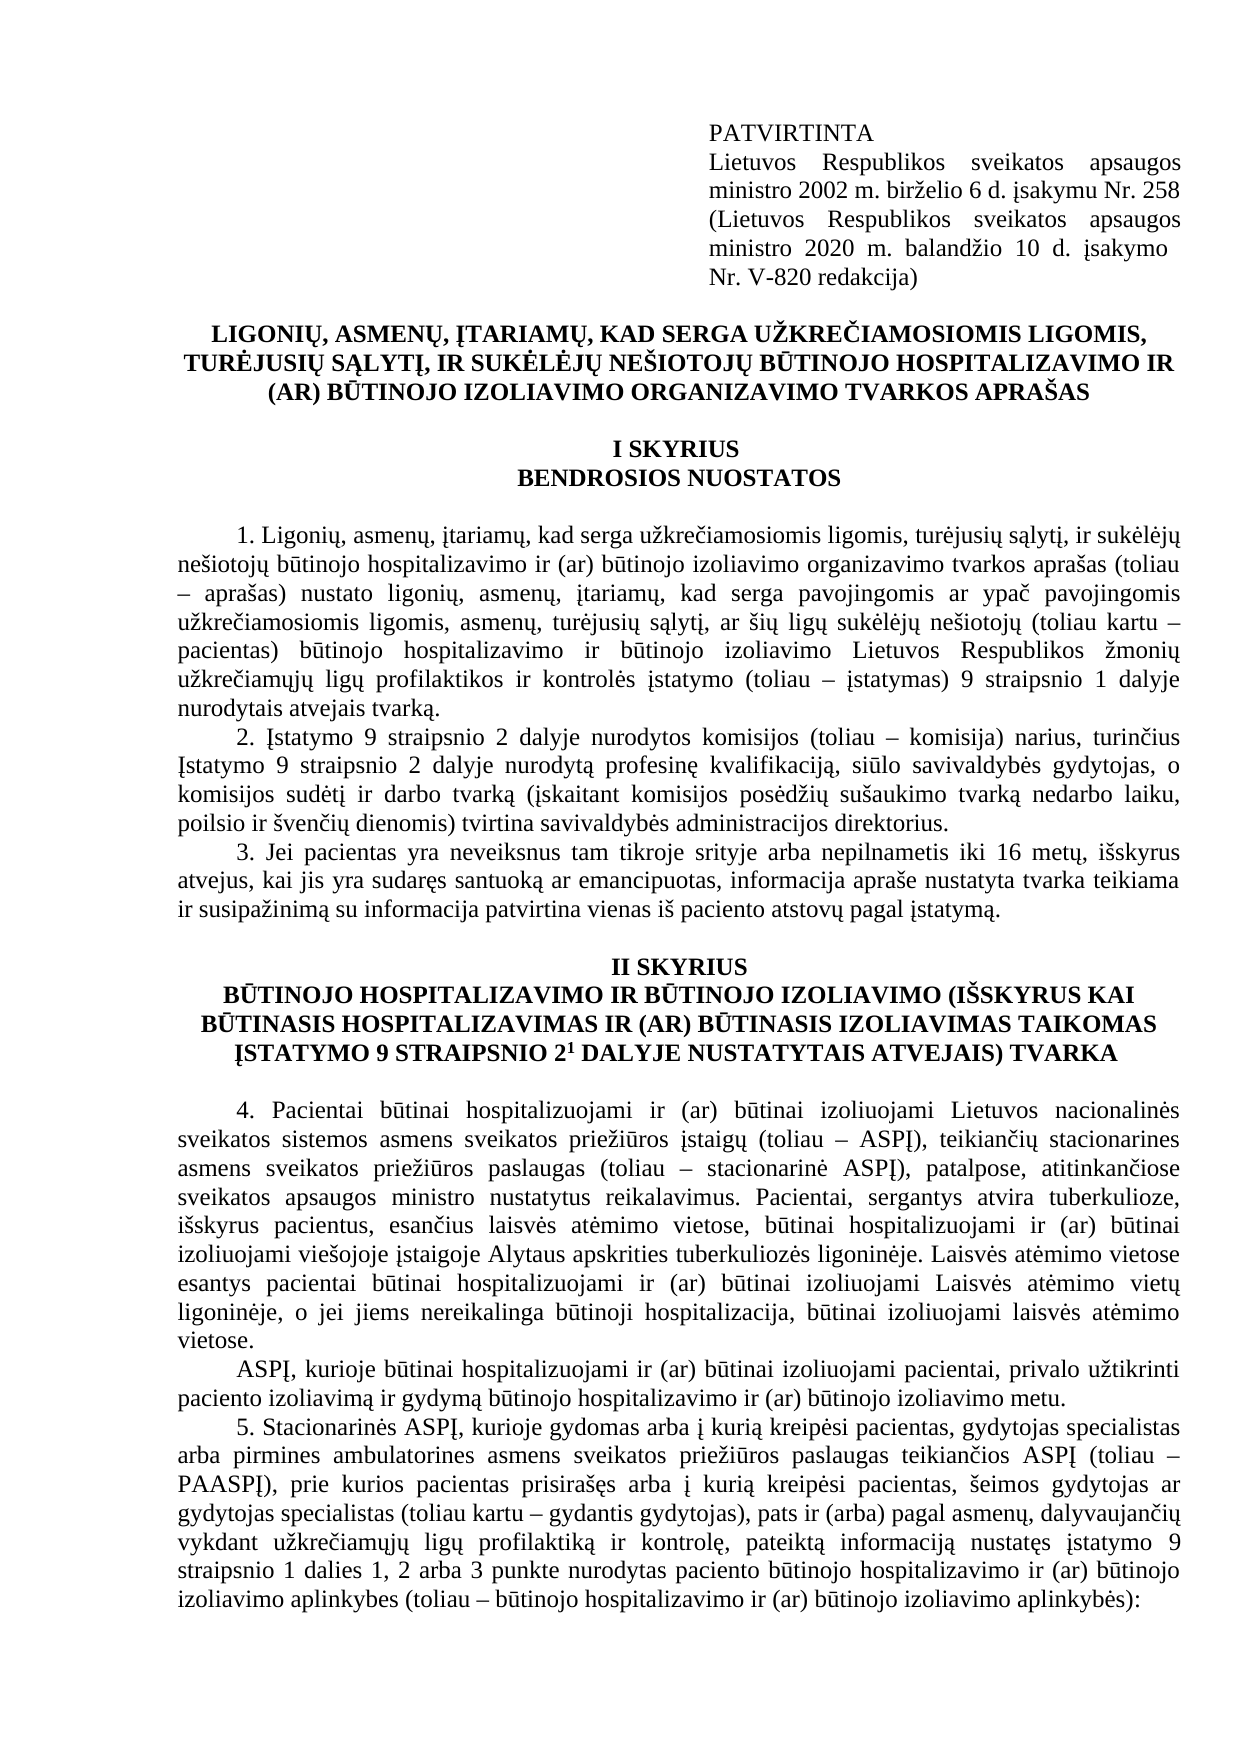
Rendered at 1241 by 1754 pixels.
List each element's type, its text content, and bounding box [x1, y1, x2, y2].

text (Lietuvos Respublikos sveikatos apsaugos ministro 2020 m. balandžio 10 d. įsakymo Nr. V-820 redakcija) [709, 204, 1181, 291]
text BŪTINOJO HOSPITALIZAVIMO IR BŪTINOJO IZOLIAVIMO (IŠSKYRUS KAI BŪTINASIS HOSPITALIZAVIMAS IR (AR) BŪTINASIS IZOLIAVIMAS TAIKOMAS ĮSTATYMO 9 STRAIPSNIO 21 DALYJE NUSTATYTAIS ATVEJAIS) TVARKA [177, 981, 1181, 1067]
text PATVIRTINTA [709, 118, 1181, 147]
text BENDROSIOS NUOSTATOS [177, 463, 1181, 492]
text LIGONIŲ, ASMENŲ, ĮTARIAMŲ, KAD SERGA UŽKREČIAMOSIOMIS LIGOMIS, TURĖJUSIŲ SĄLYTĮ, IR SUKĖLĖJŲ NEŠIOTOJŲ BŪTINOJO HOSPITALIZAVIMO IR (AR) BŪTINOJO IZOLIAVIMO ORGANIZAVIMO TVARKOS APRAŠAS [177, 319, 1181, 406]
text ASPĮ, kurioje būtinai hospitalizuojami ir (ar) būtinai izoliuojami pacientai, privalo užtikrinti paciento izoliavimą ir gydymą būtinojo hospitalizavimo ir (ar) būtinojo izoliavimo metu. [177, 1354, 1181, 1412]
text I SKYRIUS [177, 434, 1181, 463]
text 2. Įstatymo 9 straipsnio 2 dalyje nurodytos komisijos (toliau – komisija) narius, turinčius Įstatymo 9 straipsnio 2 dalyje nurodytą profesinę kvalifikaciją, siūlo savivaldybės gydytojas, o komisijos sudėtį ir darbo tvarką (įskaitant komisijos posėdžių sušaukimo tvarką nedarbo laiku, poilsio ir švenčių dienomis) tvirtina savivaldybės administracijos direktorius. [177, 722, 1181, 837]
text 1. Ligonių, asmenų, įtariamų, kad serga užkrečiamosiomis ligomis, turėjusių sąlytį, ir sukėlėjų nešiotojų būtinojo hospitalizavimo ir (ar) būtinojo izoliavimo organizavimo tvarkos aprašas (toliau – aprašas) nustato ligonių, asmenų, įtariamų, kad serga pavojingomis ar ypač pavojingomis užkrečiamosiomis ligomis, asmenų, turėjusių sąlytį, ar šių ligų sukėlėjų nešiotojų (toliau kartu – pacientas) būtinojo hospitalizavimo ir būtinojo izoliavimo Lietuvos Respublikos žmonių užkrečiamųjų ligų profilaktikos ir kontrolės įstatymo (toliau – įstatymas) 9 straipsnio 1 dalyje nurodytais atvejais tvarką. [177, 521, 1181, 722]
text Lietuvos Respublikos sveikatos apsaugos ministro 2002 m. birželio 6 d. įsakymu Nr. 258 [709, 147, 1181, 204]
text 4. Pacientai būtinai hospitalizuojami ir (ar) būtinai izoliuojami Lietuvos nacionalinės sveikatos sistemos asmens sveikatos priežiūros įstaigų (toliau – ASPĮ), teikiančių stacionarines asmens sveikatos priežiūros paslaugas (toliau – stacionarinė ASPĮ), patalpose, atitinkančiose sveikatos apsaugos ministro nustatytus reikalavimus. Pacientai, sergantys atvira tuberkulioze, išskyrus pacientus, esančius laisvės atėmimo vietose, būtinai hospitalizuojami ir (ar) būtinai izoliuojami viešojoje įstaigoje Alytaus apskrities tuberkuliozės ligoninėje. Laisvės atėmimo vietose esantys pacientai būtinai hospitalizuojami ir (ar) būtinai izoliuojami Laisvės atėmimo vietų ligoninėje, o jei jiems nereikalinga būtinoji hospitalizacija, būtinai izoliuojami laisvės atėmimo vietose. [177, 1096, 1181, 1354]
text 3. Jei pacientas yra neveiksnus tam tikroje srityje arba nepilnametis iki 16 metų, išskyrus atvejus, kai jis yra sudaręs santuoką ar emancipuotas, informacija apraše nustatyta tvarka teikiama ir susipažinimą su informacija patvirtina vienas iš paciento atstovų pagal įstatymą. [177, 837, 1181, 923]
text 5. Stacionarinės ASPĮ, kurioje gydomas arba į kurią kreipėsi pacientas, gydytojas specialistas arba pirmines ambulatorines asmens sveikatos priežiūros paslaugas teikiančios ASPĮ (toliau – PAASPĮ), prie kurios pacientas prisirašęs arba į kurią kreipėsi pacientas, šeimos gydytojas ar gydytojas specialistas (toliau kartu – gydantis gydytojas), pats ir (arba) pagal asmenų, dalyvaujančių vykdant užkrečiamųjų ligų profilaktiką ir kontrolę, pateiktą informaciją nustatęs įstatymo 9 straipsnio 1 dalies 1, 2 arba 3 punkte nurodytas paciento būtinojo hospitalizavimo ir (ar) būtinojo izoliavimo aplinkybes (toliau – būtinojo hospitalizavimo ir (ar) būtinojo izoliavimo aplinkybės): [177, 1412, 1181, 1613]
text II SKYRIUS [177, 952, 1181, 981]
